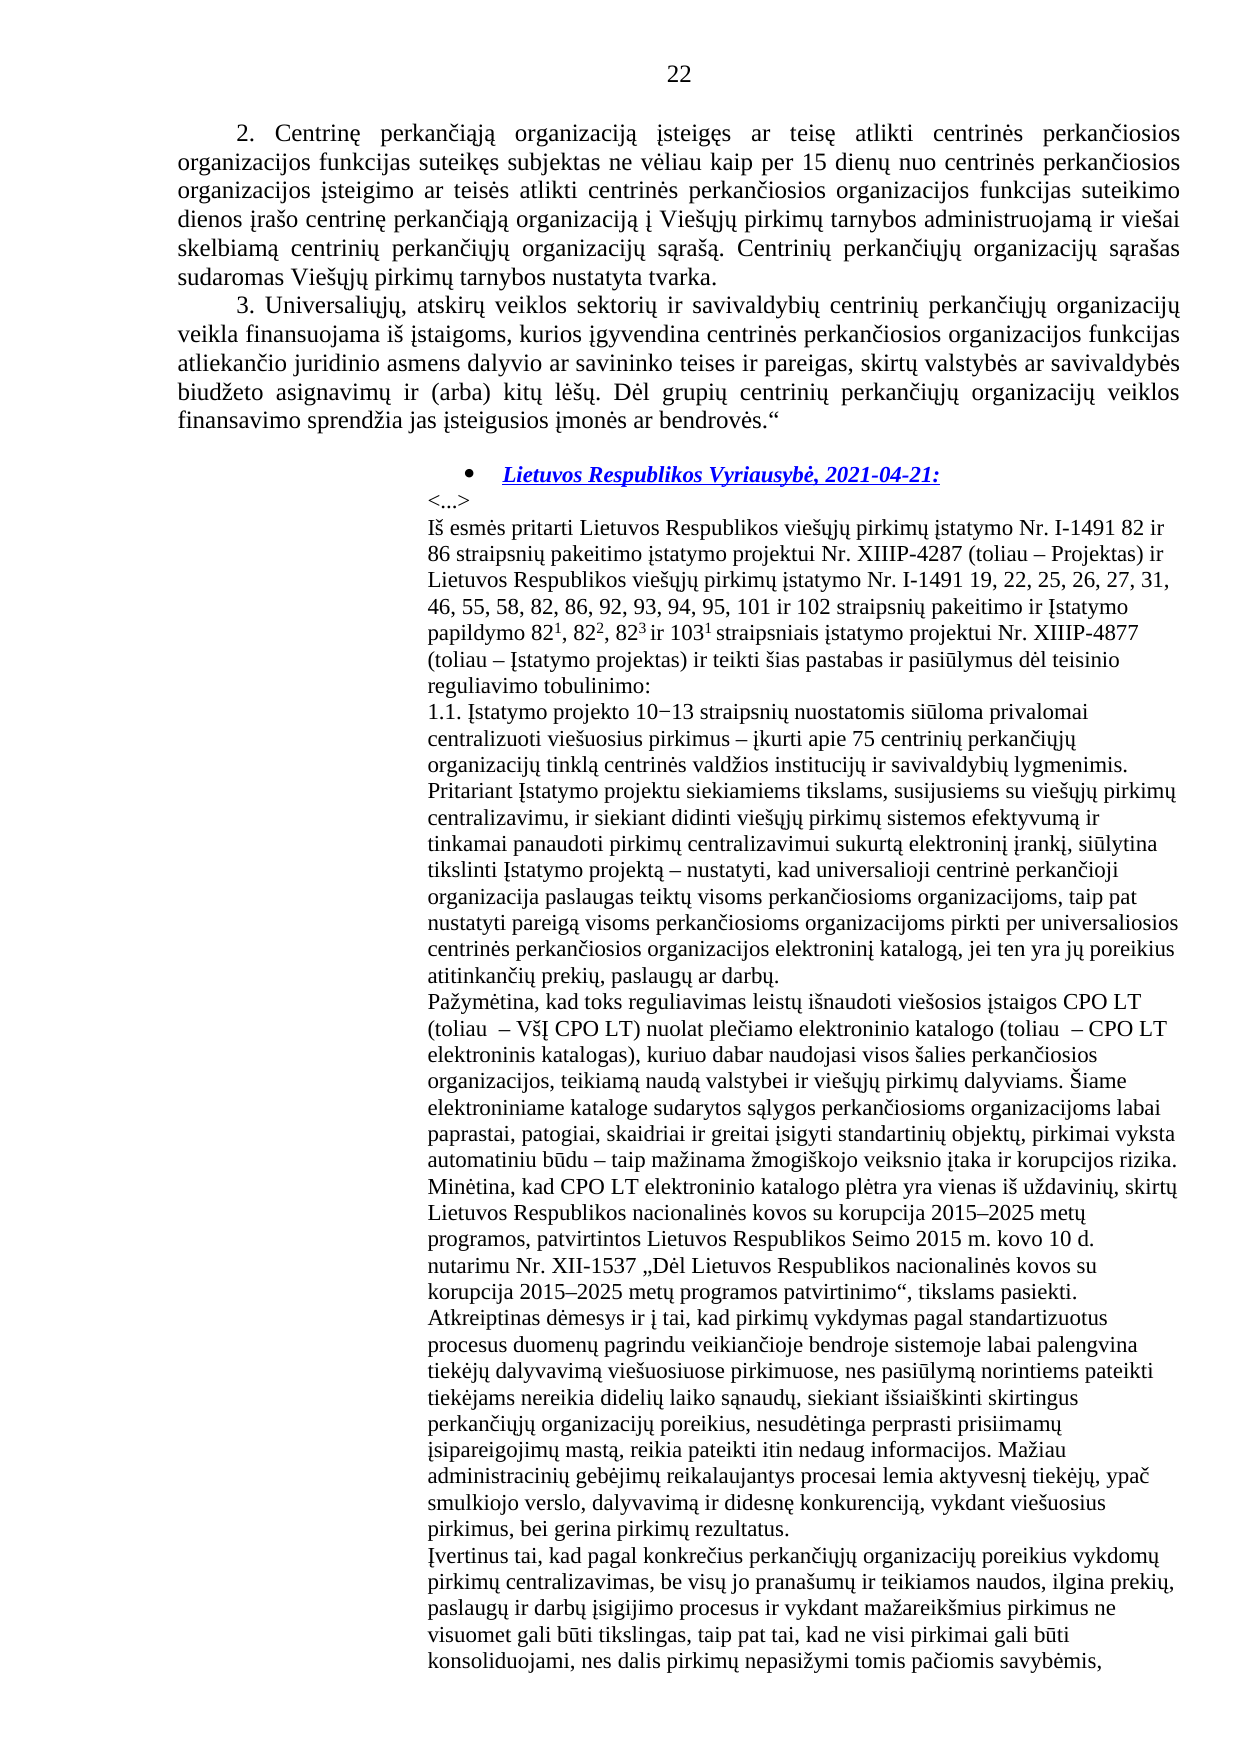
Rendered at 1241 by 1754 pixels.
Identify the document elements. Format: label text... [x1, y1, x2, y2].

text Atkreiptinas dėmesys ir į tai, kad pirkimų vykdymas pagal standartizuotus procesus duomenų pagrindu veikiančioje bendroje sistemoje labai palengvina tiekėjų dalyvavimą viešuosiuose pirkimuose, nes pasiūlymą norintiems pateikti tiekėjams nereikia didelių laiko sąnaudų, siekiant išsiaiškinti skirtingus perkančiųjų organizacijų poreikius, nesudėtinga perprasti prisiimamų įsipareigojimų mastą, reikia pateikti itin nedaug informacijos. Mažiau administracinių gebėjimų reikalaujantys procesai lemia aktyvesnį tiekėjų, ypač smulkiojo verslo, dalyvavimą ir didesnę konkurenciją, vykdant viešuosius pirkimus, bei gerina pirkimų rezultatus. [427, 1304, 1181, 1542]
text 3. Universaliųjų, atskirų veiklos sektorių ir savivaldybių centrinių perkančiųjų organizacijų veikla finansuojama iš įstaigoms, kurios įgyvendina centrinės perkančiosios organizacijos funkcijas atliekančio juridinio asmens dalyvio ar savininko teises ir pareigas, skirtų valstybės ar savivaldybės biudžeto asignavimų ir (arba) kitų lėšų. Dėl grupių centrinių perkančiųjų organizacijų veiklos finansavimo sprendžia jas įsteigusios įmonės ar bendrovės.“ [177, 291, 1181, 434]
text Pažymėtina, kad toks reguliavimas leistų išnaudoti viešosios įstaigos CPO LT (toliau – VšĮ CPO LT) nuolat plečiamo elektroninio katalogo (toliau – CPO LT elektroninis katalogas), kuriuo dabar naudojasi visos šalies perkančiosios organizacijos, teikiamą naudą valstybei ir viešųjų pirkimų dalyviams. Šiame elektroniniame kataloge sudarytos sąlygos perkančiosioms organizacijoms labai paprastai, patogiai, skaidriai ir greitai įsigyti standartinių objektų, pirkimai vyksta automatiniu būdu – taip mažinama žmogiškojo veiksnio įtaka ir korupcijos rizika. Minėtina, kad CPO LT elektroninio katalogo plėtra yra vienas iš uždavinių, skirtų Lietuvos Respublikos nacionalinės kovos su korupcija 2015–2025 metų programos, patvirtintos Lietuvos Respublikos Seimo 2015 m. kovo 10 d. nutarimu Nr. XII-1537 „Dėl Lietuvos Respublikos nacionalinės kovos su korupcija 2015–2025 metų programos patvirtinimo“, tikslams pasiekti. [427, 988, 1181, 1304]
text <...> [427, 487, 1181, 514]
text Įvertinus tai, kad pagal konkrečius perkančiųjų organizacijų poreikius vykdomų pirkimų centralizavimas, be visų jo pranašumų ir teikiamos naudos, ilgina prekių, paslaugų ir darbų įsigijimo procesus ir vykdant mažareikšmius pirkimus ne visuomet gali būti tikslingas, taip pat tai, kad ne visi pirkimai gali būti konsoliduojami, nes dalis pirkimų nepasižymi tomis pačiomis savybėmis, [427, 1542, 1181, 1673]
list Lietuvos Respublikos Vyriausybė, 2021-04-21: [465, 461, 1181, 487]
text 1.1. Įstatymo projekto 10−13 straipsnių nuostatomis siūloma privalomai centralizuoti viešuosius pirkimus – įkurti apie 75 centrinių perkančiųjų organizacijų tinklą centrinės valdžios institucijų ir savivaldybių lygmenimis. Pritariant Įstatymo projektu siekiamiems tikslams, susijusiems su viešųjų pirkimų centralizavimu, ir siekiant didinti viešųjų pirkimų sistemos efektyvumą ir tinkamai panaudoti pirkimų centralizavimui sukurtą elektroninį įrankį, siūlytina tikslinti Įstatymo projektą – nustatyti, kad universalioji centrinė perkančioji organizacija paslaugas teiktų visoms perkančiosioms organizacijoms, taip pat nustatyti pareigą visoms perkančiosioms organizacijoms pirkti per universaliosios centrinės perkančiosios organizacijos elektroninį katalogą, jei ten yra jų poreikius atitinkančių prekių, paslaugų ar darbų. [427, 698, 1181, 988]
text Iš esmės pritarti Lietuvos Respublikos viešųjų pirkimų įstatymo Nr. I-1491 82 ir 86 straipsnių pakeitimo įstatymo projektui Nr. XIIIP-4287 (toliau – Projektas) ir Lietuvos Respublikos viešųjų pirkimų įstatymo Nr. I-1491 19, 22, 25, 26, 27, 31, 46, 55, 58, 82, 86, 92, 93, 94, 95, 101 ir 102 straipsnių pakeitimo ir Įstatymo papildymo 821, 822, 823 ir 1031 straipsniais įstatymo projektui Nr. XIIIP-4877 (toliau – Įstatymo projektas) ir teikti šias pastabas ir pasiūlymus dėl teisinio reguliavimo tobulinimo: [427, 514, 1181, 698]
text 2. Centrinę perkančiąją organizaciją įsteigęs ar teisę atlikti centrinės perkančiosios organizacijos funkcijas suteikęs subjektas ne vėliau kaip per 15 dienų nuo centrinės perkančiosios organizacijos įsteigimo ar teisės atlikti centrinės perkančiosios organizacijos funkcijas suteikimo dienos įrašo centrinę perkančiąją organizaciją į Viešųjų pirkimų tarnybos administruojamą ir viešai skelbiamą centrinių perkančiųjų organizacijų sąrašą. Centrinių perkančiųjų organizacijų sąrašas sudaromas Viešųjų pirkimų tarnybos nustatyta tvarka. [177, 118, 1181, 291]
